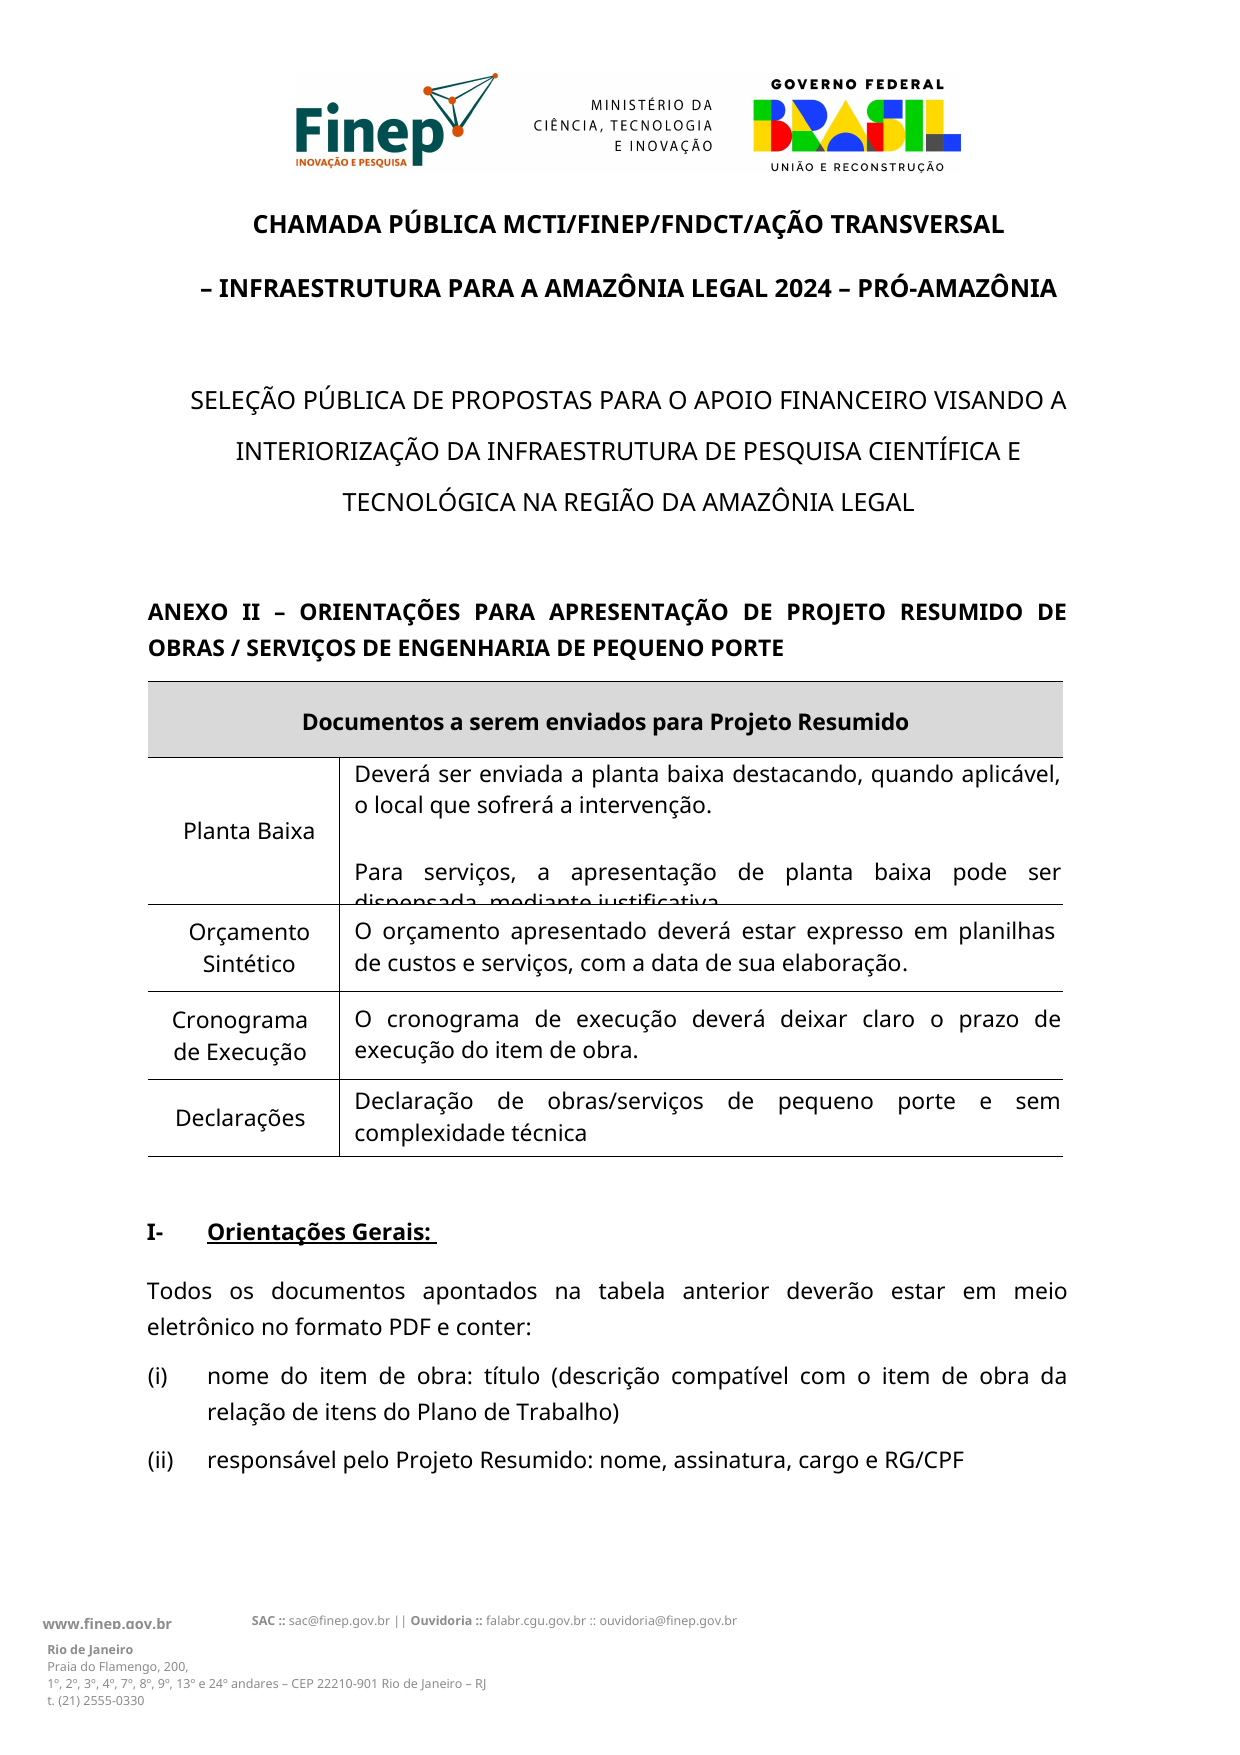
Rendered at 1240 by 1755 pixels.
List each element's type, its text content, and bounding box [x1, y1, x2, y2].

list nome do item de obra: título (descrição compatível com o item de obra da relação de itens do Plano de Trabalho) [148, 1360, 1068, 1427]
table_cell O orçamento apresentado deverá estar expresso em planilhas de custos e serviços, com a data de sua elaboração. [340, 905, 1063, 991]
table_cell Declarações [148, 1080, 339, 1156]
table_cell Cronograma de Execução [148, 992, 339, 1079]
table_cell Planta Baixa [148, 758, 339, 903]
text – INFRAESTRUTURA PARA A AMAZÔNIA LEGAL 2024 – PRÓ-AMAZÔNIA [148, 270, 1110, 304]
table_cell O cronograma de execução deverá deixar claro o prazo de execução do item de obra. [340, 992, 1063, 1079]
table_cell Deverá ser enviada a planta baixa destacando, quando aplicável, o local que sofrerá a intervenção. Para serviços, a apresentação de planta baixa pode ser dispensada, mediante justificativa. [340, 758, 1063, 903]
text CHAMADA PÚBLICA MCTI/FINEP/FNDCT/AÇÃO TRANSVERSAL [148, 207, 1110, 241]
table_cell Declaração de obras/serviços de pequeno porte e sem complexidade técnica [340, 1080, 1063, 1156]
table_header Documentos a serem enviados para Projeto Resumido [148, 682, 1063, 757]
list Orientações Gerais: [147, 1216, 1068, 1247]
text SELEÇÃO PÚBLICA DE PROPOSTAS PARA O APOIO FINANCEIRO VISANDO A INTERIORIZAÇÃO DA INFRAESTRUTURA DE PESQUISA CIENTÍFICA E TECNOLÓGICA NA REGIÃO DA AMAZÔNIA LEGAL [148, 382, 1110, 518]
text ANEXO II – ORIENTAÇÕES PARA APRESENTAÇÃO DE PROJETO RESUMIDO DE OBRAS / SERVIÇOS DE ENGENHARIA DE PEQUENO PORTE [148, 596, 1068, 663]
text Todos os documentos apontados na tabela anterior deverão estar em meio eletrônico no formato PDF e conter: [147, 1275, 1068, 1342]
list responsável pelo Projeto Resumido: nome, assinatura, cargo e RG/CPF [148, 1444, 1068, 1475]
table_cell Orçamento Sintético [148, 905, 339, 991]
